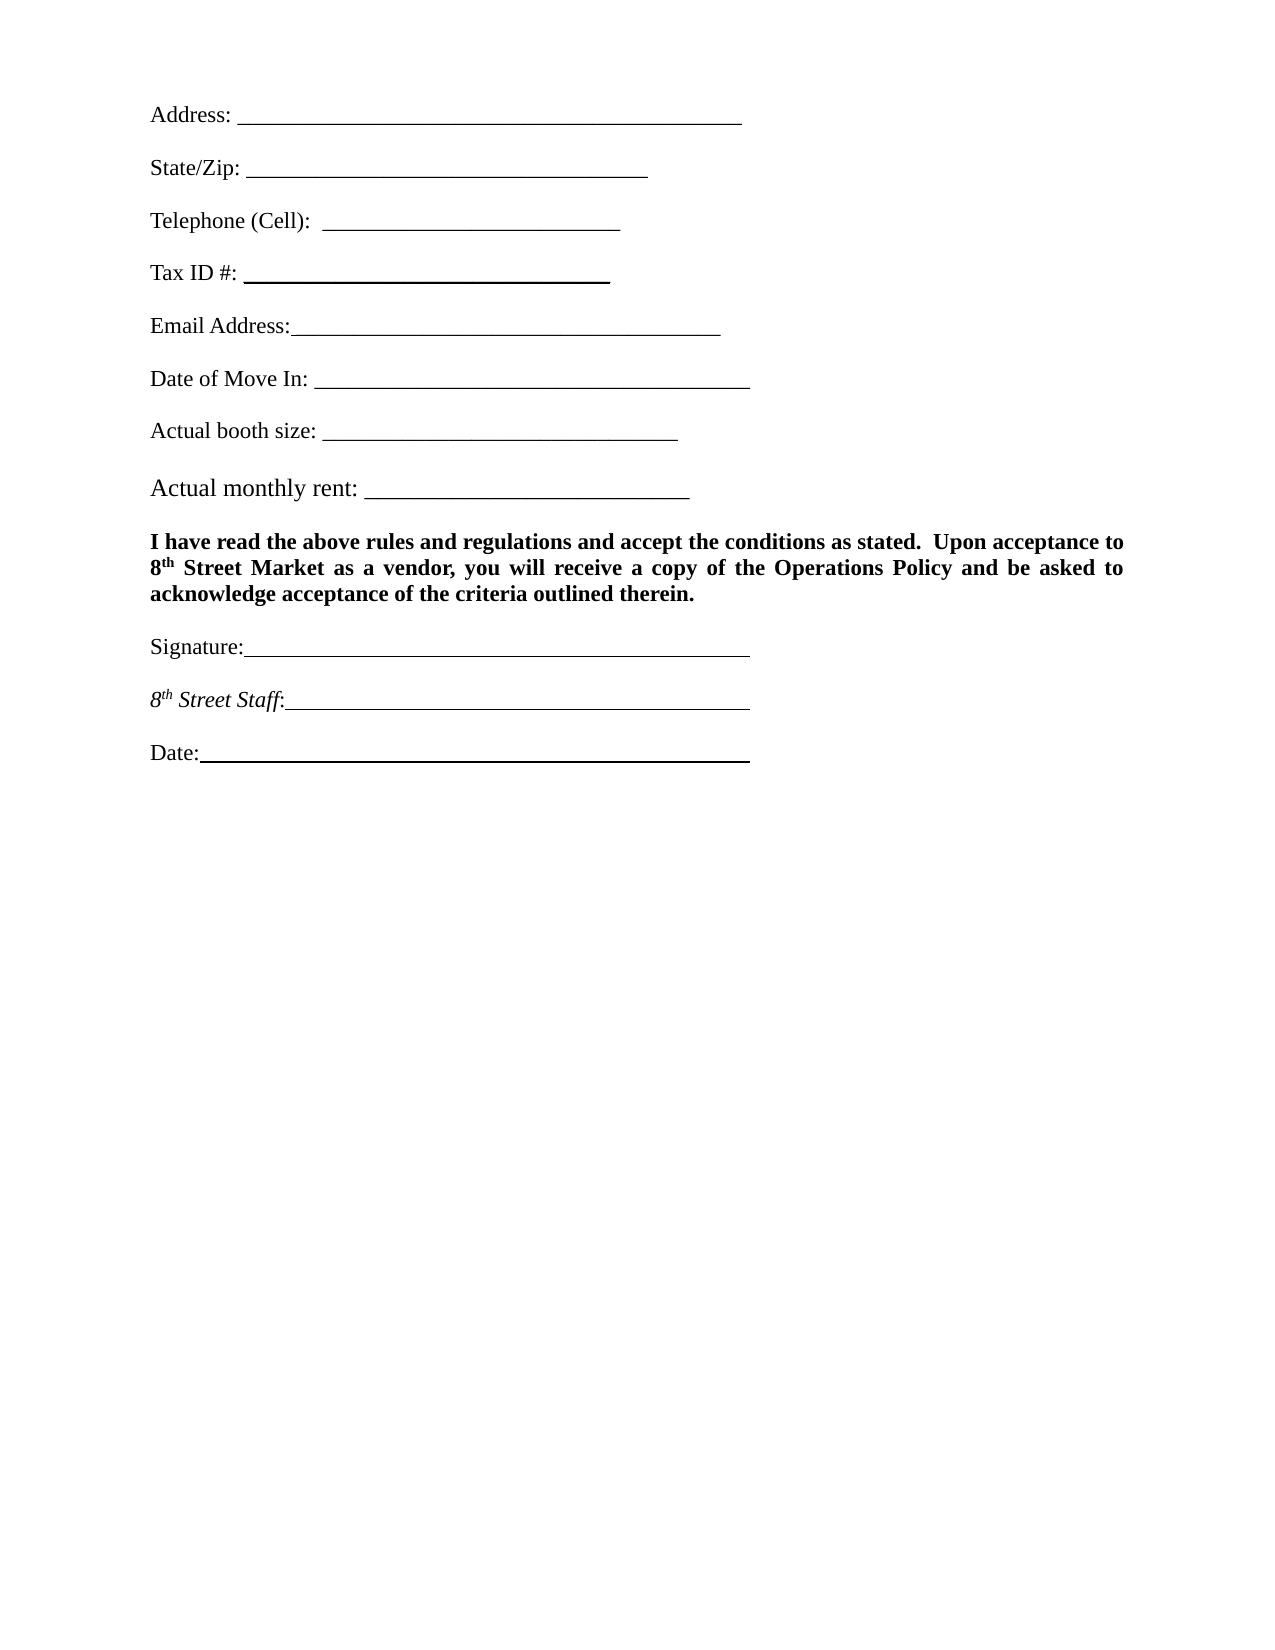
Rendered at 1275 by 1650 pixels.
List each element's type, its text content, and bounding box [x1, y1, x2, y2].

text Email Address: _____________________________________ [150, 312, 1125, 338]
text Tax ID #: ________________________________ [150, 259, 1125, 286]
text State/Zip: ___________________________________ [150, 154, 1125, 180]
text Telephone (Cell): __________________________ [150, 207, 1125, 233]
text Date of Move In: ______________________________________ [150, 365, 1125, 391]
text I have read the above rules and regulations and accept the conditions as stated. Upon acceptance to 8th Street Market as a vendor, you will receive a copy of the Operations Policy and be asked to acknowledge acceptance of the criteria outlined therein. [150, 528, 1125, 607]
text Date: [150, 739, 1125, 765]
text Signature: [150, 633, 1125, 659]
text Actual monthly rent: __________________________ [150, 473, 1125, 501]
text 8th Street Staff: [150, 686, 1125, 712]
text Actual booth size: _______________________________ [150, 418, 1125, 444]
text Address: ____________________________________________ [150, 101, 1125, 128]
